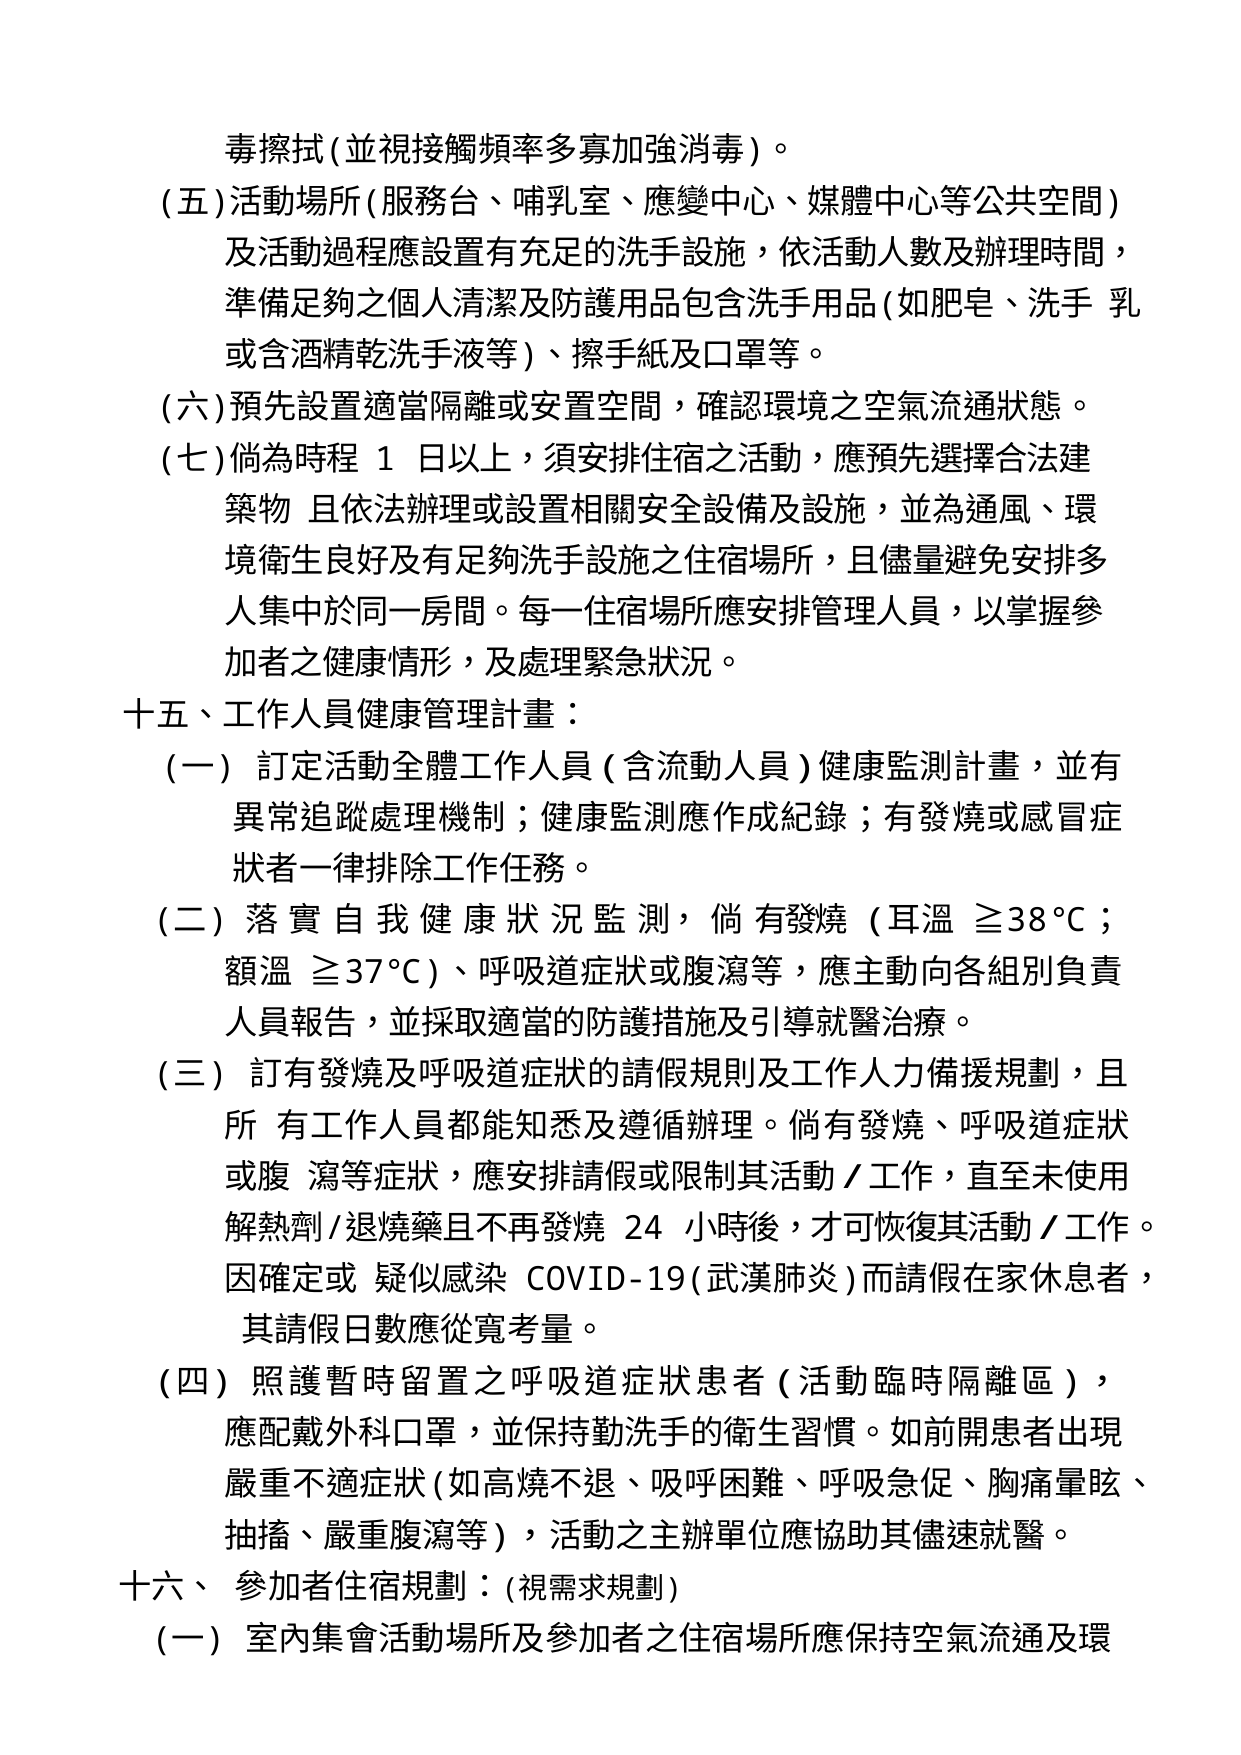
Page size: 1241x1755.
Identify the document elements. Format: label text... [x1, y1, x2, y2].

text (二) 落 實 自 我 健 康 狀 況 監 測， 倘 有發燒 (耳溫 ≧38℃；額溫 ≧37℃)、呼吸道症狀或腹瀉等，應主動向各組別負責人員報告，並採取適當的防護措施及引導就醫治療。 [153, 893, 1123, 1044]
text (六)預先設置適當隔離或安置空間，確認環境之空氣流通狀態。 [156, 380, 1168, 428]
text (一) 室內集會活動場所及參加者之住宿場所應保持空氣流通及環 [151, 1612, 1168, 1660]
text 十五、工作人員健康管理計畫： [122, 688, 1168, 736]
text 十六、 參加者住宿規劃：(視需求規劃) [118, 1560, 1168, 1608]
text (三) 訂有發燒及呼吸道症狀的請假規則及工作人力備援規劃，且所 有工作人員都能知悉及遵循辦理。倘有發燒、呼吸道症狀或腹 瀉等症狀，應安排請假或限制其活動/工作，直至未使用解熱劑/退燒藥且不再發燒 24 小時後，才可恢復其活動/工作。因確定或 疑似感染 COVID-19(武漢肺炎)而請假在家休息者， 其請假日數應從寬考量。 [153, 1047, 1131, 1351]
text (四) 照護暫時留置之呼吸道症狀患者(活動臨時隔離區)，應配戴外科口罩，並保持勤洗手的衛生習慣。如前開患者出現嚴重不適症狀(如高燒不退、吸呼困難、呼吸急促、胸痛暈眩、抽搐、嚴重腹瀉等)，活動之主辦單位應協助其儘速就醫。 [153, 1355, 1123, 1557]
text (一) 訂定活動全體工作人員(含流動人員)健康監測計畫，並有異常追蹤處理機制；健康監測應作成紀錄；有發燒或感冒症狀者一律排除工作任務。 [161, 739, 1123, 890]
text 毒擦拭(並視接觸頻率多寡加強消毒)。 [224, 123, 1168, 171]
text (五)活動場所(服務台、哺乳室、應變中心、媒體中心等公共空間) 及活動過程應設置有充足的洗手設施，依活動人數及辦理時間， 準備足夠之個人清潔及防護用品包含洗手用品(如肥皂、洗手 乳或含酒精乾洗手液等)、擦手紙及口罩等。 [156, 174, 1156, 377]
text (七)倘為時程 1 日以上，須安排住宿之活動，應預先選擇合法建築物 且依法辦理或設置相關安全設備及設施，並為通風、環境衛生良好及有足夠洗手設施之住宿場所，且儘量避免安排多人集中於同一房間。每一住宿場所應安排管理人員，以掌握參加者之健康情形，及處理緊急狀況。 [156, 432, 1122, 684]
